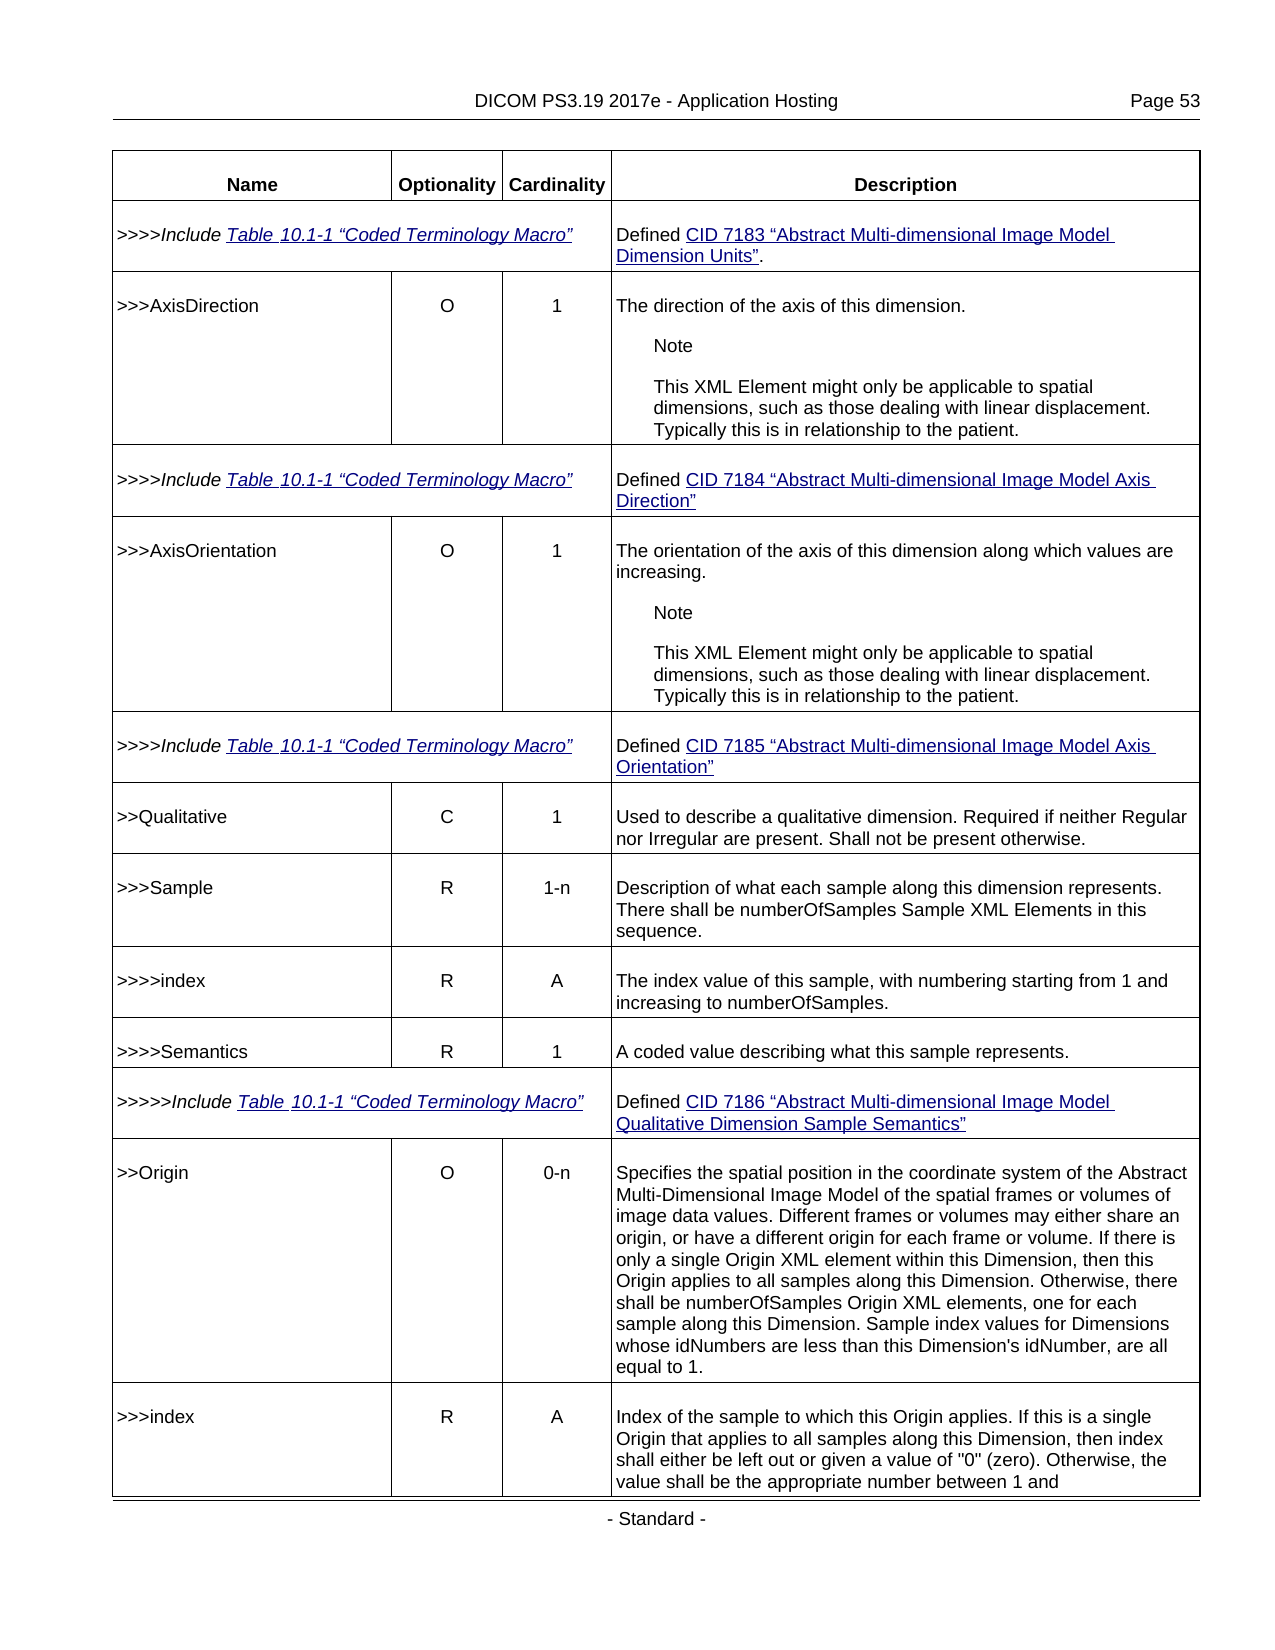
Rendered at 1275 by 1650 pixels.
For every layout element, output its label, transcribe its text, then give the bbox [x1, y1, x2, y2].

table_cell C [392, 783, 502, 853]
table_cell 1 [503, 783, 611, 853]
table_cell 1 [503, 272, 611, 444]
table_cell 1 [503, 1018, 611, 1067]
table_cell >>>index [113, 1383, 391, 1496]
table_cell A [503, 947, 611, 1017]
table_cell A [503, 1383, 611, 1496]
table_cell O [392, 1139, 502, 1382]
table_cell Used to describe a qualitative dimension. Required if neither Regular nor Irregular are present. Shall not be present otherwise. [612, 783, 1199, 853]
table_cell Defined CID 7183 “Abstract Multi-dimensional Image Model Dimension Units”. [612, 201, 1199, 271]
table_cell >>>>Semantics [113, 1018, 391, 1067]
table_header Optionality [392, 151, 502, 200]
table_cell >>>>>Include Table 10.1-1 “Coded Terminology Macro” [113, 1068, 611, 1138]
table_cell Description of what each sample along this dimension represents. There shall be numberOfSamples Sample XML Elements in this sequence. [612, 854, 1199, 946]
table_cell Specifies the spatial position in the coordinate system of the Abstract Multi-Dimensional Image Model of the spatial frames or volumes of image data values. Different frames or volumes may either share an origin, or have a different origin for each frame or volume. If there is only a single Origin XML element within this Dimension, then this Origin applies to all samples along this Dimension. Otherwise, there shall be numberOfSamples Origin XML elements, one for each sample along this Dimension. Sample index values for Dimensions whose idNumbers are less than this Dimension's idNumber, are all equal to 1. [612, 1139, 1199, 1382]
table_cell R [392, 854, 502, 946]
table_cell The index value of this sample, with numbering starting from 1 and increasing to numberOfSamples. [612, 947, 1199, 1017]
table_cell O [392, 517, 502, 711]
table_cell 1 [503, 517, 611, 711]
table_cell 0-n [503, 1139, 611, 1382]
table_cell O [392, 272, 502, 444]
table_header Name [113, 151, 391, 200]
table_cell >>Origin [113, 1139, 391, 1382]
table_cell R [392, 1018, 502, 1067]
table_cell >>>>Include Table 10.1-1 “Coded Terminology Macro” [113, 445, 611, 516]
table_cell Defined CID 7186 “Abstract Multi-dimensional Image Model Qualitative Dimension Sample Semantics” [612, 1068, 1199, 1138]
table_cell >>>Sample [113, 854, 391, 946]
table_cell >>>>Include Table 10.1-1 “Coded Terminology Macro” [113, 712, 611, 782]
table_header Description [612, 151, 1199, 200]
table_cell Defined CID 7185 “Abstract Multi-dimensional Image Model Axis Orientation” [612, 712, 1199, 782]
table_cell >>>AxisDirection [113, 272, 391, 444]
table_cell Defined CID 7184 “Abstract Multi-dimensional Image Model Axis Direction” [612, 445, 1199, 516]
table_cell The direction of the axis of this dimension. Note This XML Element might only be applicable to spatial dimensions, such as those dealing with linear displacement. Typically this is in relationship to the patient. [612, 272, 1199, 444]
table_cell R [392, 1383, 502, 1496]
table_cell R [392, 947, 502, 1017]
table_cell >>Qualitative [113, 783, 391, 853]
table_cell >>>AxisOrientation [113, 517, 391, 711]
table_header Cardinality [503, 151, 611, 200]
table_cell A coded value describing what this sample represents. [612, 1018, 1199, 1067]
table_cell The orientation of the axis of this dimension along which values are increasing. Note This XML Element might only be applicable to spatial dimensions, such as those dealing with linear displacement. Typically this is in relationship to the patient. [612, 517, 1199, 711]
table_cell 1-n [503, 854, 611, 946]
table_cell >>>>Include Table 10.1-1 “Coded Terminology Macro” [113, 201, 611, 271]
table_cell >>>>index [113, 947, 391, 1017]
table_cell Index of the sample to which this Origin applies. If this is a single Origin that applies to all samples along this Dimension, then index shall either be left out or given a value of "0" (zero). Otherwise, the value shall be the appropriate number between 1 and [612, 1383, 1199, 1496]
